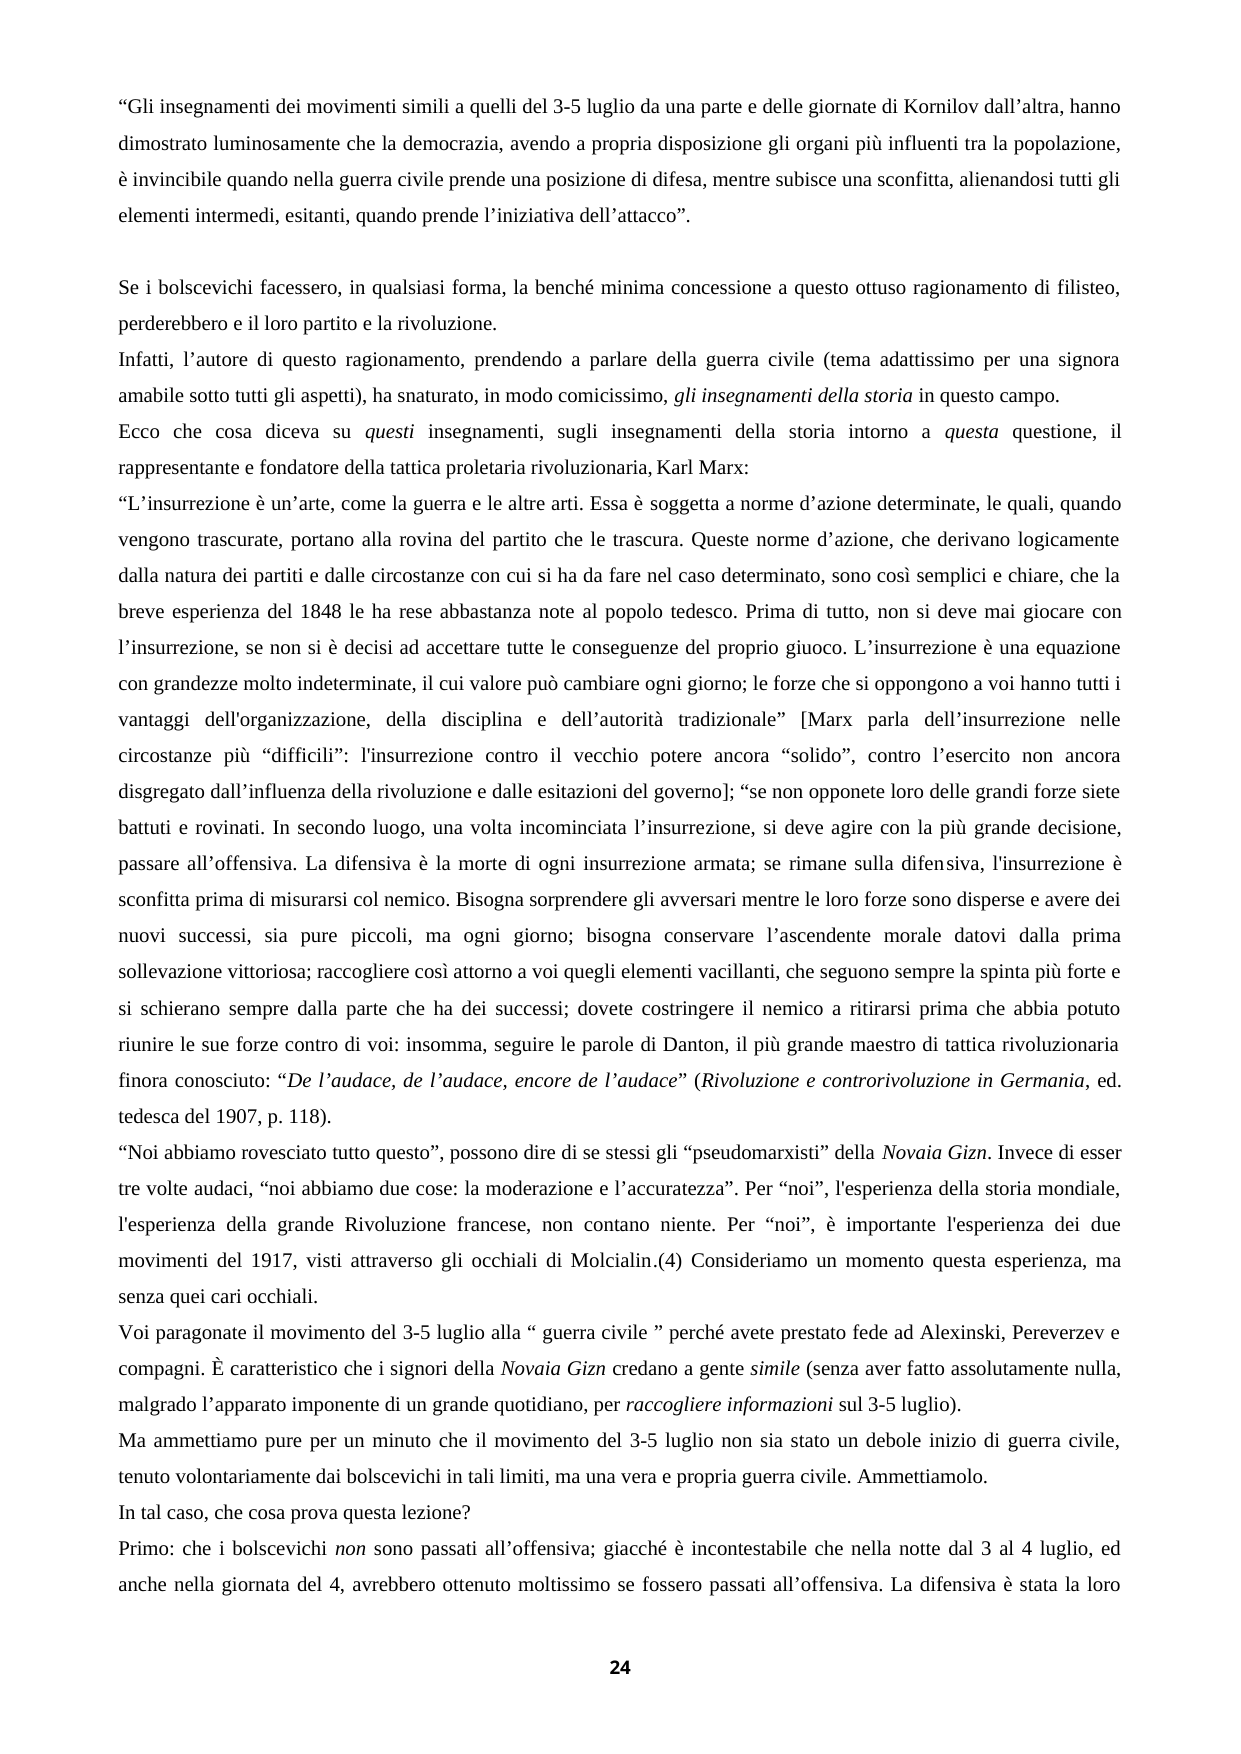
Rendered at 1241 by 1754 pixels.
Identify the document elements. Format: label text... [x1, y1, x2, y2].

text “L’insurrezione è un’arte, come la guerra e le altre arti. Essa è soggetta a norme d’azione determinate, le quali, quando vengono trascurate, portano alla rovina del partito che le trascura. Queste norme d’azione, che derivano logicamente dalla natura dei partiti e dalle circostanze con cui si ha da fare nel caso determinato, sono così semplici e chiare, che la breve esperienza del 1848 le ha rese abbastanza note al popolo tedesco. Prima di tutto, non si deve mai giocare con l’insurrezione, se non si è decisi ad accettare tutte le conseguenze del proprio giuoco. L’insurrezione è una equazione con grandezze molto indeterminate, il cui valore può cambiare ogni giorno; le forze che si oppongono a voi hanno tutti i vantaggi dell'organizzazione, della disciplina e dell’autorità tradizionale” [Marx parla dell’insurrezione nelle circostanze più “difficili”: l'insurrezione contro il vecchio potere ancora “solido”, contro l’esercito non ancora disgregato dall’influenza della rivoluzione e dalle esitazioni del governo]; “se non opponete loro delle grandi forze siete battuti e rovinati. In secondo luogo, una volta incominciata l’insurrezione, si deve agire con la più grande decisione, passare all’offensiva. La difensiva è la morte di ogni insurrezione armata; se rimane sulla difensiva, l'insurrezione è sconfitta prima di misurarsi col nemico. Bisogna sorprendere gli avversari mentre le loro forze sono disperse e avere dei nuovi successi, sia pure piccoli, ma ogni giorno; bisogna conservare l’ascendente morale datovi dalla prima sollevazione vittoriosa; raccogliere così attorno a voi quegli elementi vacillanti, che seguono sempre la spinta più forte e si schierano sempre dalla parte che ha dei successi; dovete costringere il nemico a ritirarsi prima che abbia potuto riunire le sue forze contro di voi: insomma, seguire le parole di Danton, il più grande maestro di tattica rivoluzionaria finora conosciuto: “De l’audace, de l’audace, encore de l’audace” (Rivoluzione e controrivoluzione in Germania, ed. tedesca del 1907, p. 118). [118, 491, 1122, 1128]
text Primo: che i bolscevichi non sono passati all’offensiva; giacché è incontestabile che nella notte dal 3 al 4 luglio, ed anche nella giornata del 4, avrebbero ottenuto moltissimo se fossero passati all’offensiva. La difensiva è stata la loro [118, 1536, 1122, 1596]
text “Noi abbiamo rovesciato tutto questo”, possono dire di se stessi gli “pseudomarxisti” della Novaia Gizn. Invece di esser tre volte audaci, “noi abbiamo due cose: la moderazione e l’accuratezza”. Per “noi”, l'esperienza della storia mondiale, l'esperienza della grande Rivoluzione francese, non contano niente. Per “noi”, è importante l'esperienza dei due movimenti del 1917, visti attraverso gli occhiali di Molcialin.(4) Consideriamo un momento questa esperienza, ma senza quei cari occhiali. [118, 1140, 1122, 1308]
text Ma ammettiamo pure per un minuto che il movimento del 3-5 luglio non sia stato un debole inizio di guerra civile, tenuto volontariamente dai bolscevichi in tali limiti, ma una vera e propria guerra civile. Ammettiamolo. [118, 1428, 1122, 1488]
text In tal caso, che cosa prova questa lezione? [118, 1500, 1122, 1524]
text Ecco che cosa diceva su questi insegnamenti, sugli insegnamenti della storia intorno a questa questione, il rappresentante e fondatore della tattica proletaria rivoluzionaria, Karl Marx: [118, 419, 1122, 479]
text Voi paragonate il movimento del 3-5 luglio alla “ guerra civile ” perché avete prestato fede ad Alexinski, Pereverzev e compagni. È caratteristico che i signori della Novaia Gizn credano a gente simile (senza aver fatto assolutamente nulla, malgrado l’apparato imponente di un grande quotidiano, per raccogliere informazioni sul 3-5 luglio). [118, 1320, 1122, 1416]
text Infatti, l’autore di questo ragionamento, prendendo a parlare della guerra civile (tema adattissimo per una signora amabile sotto tutti gli aspetti), ha snaturato, in modo comicissimo, gli insegnamenti della storia in questo campo. [118, 347, 1122, 407]
text “Gli insegnamenti dei movimenti simili a quelli del 3-5 luglio da una parte e delle giornate di Kornilov dall’altra, hanno dimostrato luminosamente che la democrazia, avendo a propria disposizione gli organi più influenti tra la popolazione, è invincibile quando nella guerra civile prende una posizione di difesa, mentre subisce una sconfitta, alienandosi tutti gli elementi intermedi, esitanti, quando prende l’iniziativa dell’attacco”. [118, 94, 1122, 227]
text Se i bolscevichi facessero, in qualsiasi forma, la benché minima concessione a questo ottuso ragionamento di filisteo, perderebbero e il loro partito e la rivoluzione. [118, 275, 1122, 335]
